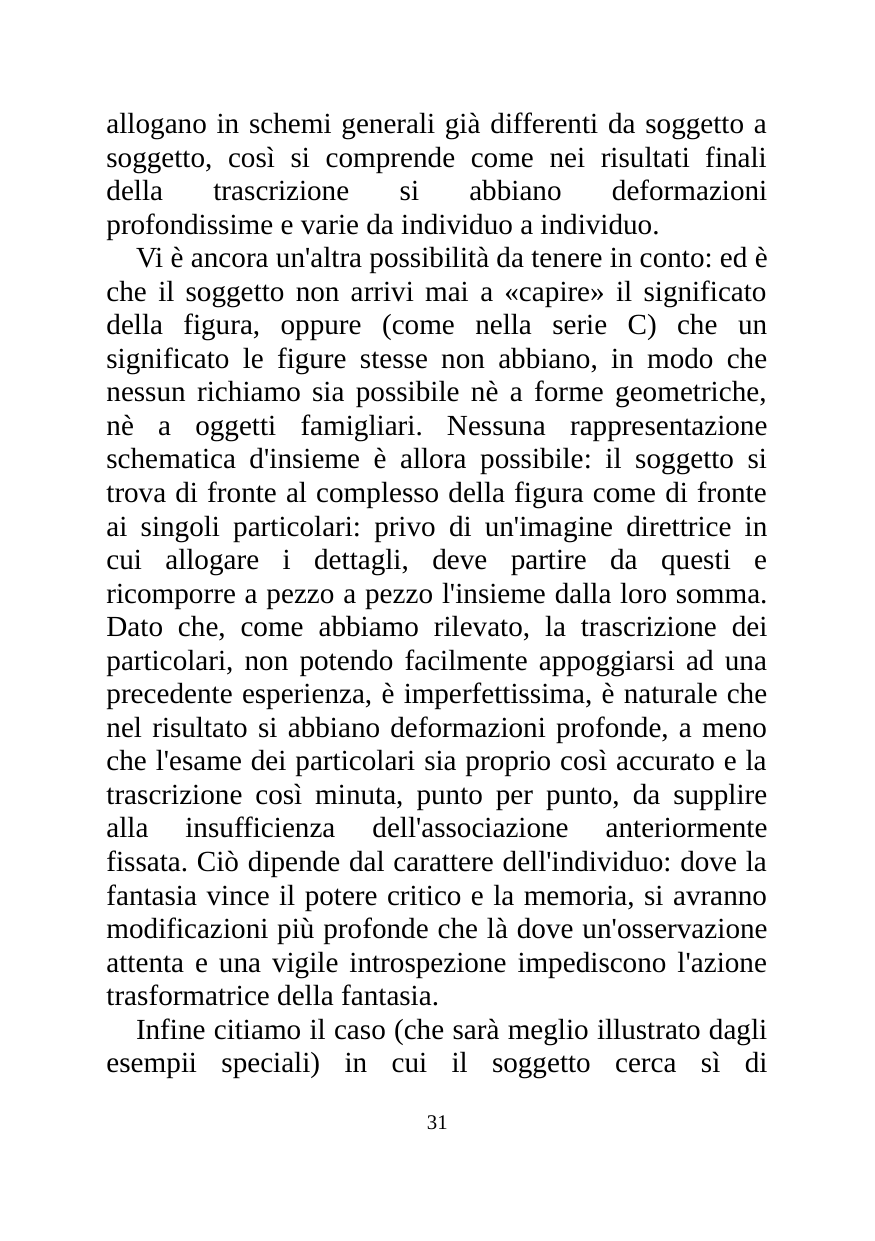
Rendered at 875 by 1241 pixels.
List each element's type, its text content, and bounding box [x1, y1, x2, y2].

text allogano in schemi generali già differenti da soggetto a soggetto, così si comprende come nei risultati finali della trascrizione si abbiano deformazioni profondissime e varie da individuo a individuo. [106, 106, 768, 240]
text Vi è ancora un'altra possibilità da tenere in conto: ed è che il soggetto non arrivi mai a «capire» il significato della figura, oppure (come nella serie C) che un significato le figure stesse non abbiano, in modo che nessun richiamo sia possibile nè a forme geometriche, nè a oggetti famigliari. Nessuna rappresentazione schematica d'insieme è allora possibile: il soggetto si trova di fronte al complesso della figura come di fronte ai singoli particolari: privo di un'imagine direttrice in cui allogare i dettagli, deve partire da questi e ricomporre a pezzo a pezzo l'insieme dalla loro somma. Dato che, come abbiamo rilevato, la trascrizione dei particolari, non potendo facilmente appoggiarsi ad una precedente esperienza, è imperfettissima, è naturale che nel risultato si abbiano deformazioni profonde, a meno che l'esame dei particolari sia proprio così accurato e la trascrizione così minuta, punto per punto, da supplire alla insufficienza dell'associazione anteriormente fissata. Ciò dipende dal carattere dell'individuo: dove la fantasia vince il potere critico e la memoria, si avranno modificazioni più profonde che là dove un'osservazione attenta e una vigile introspezione impediscono l'azione trasformatrice della fantasia. [106, 240, 768, 1012]
text Infine citiamo il caso (che sarà meglio illustrato dagli esempii speciali) in cui il soggetto cerca sì di [106, 1012, 768, 1079]
